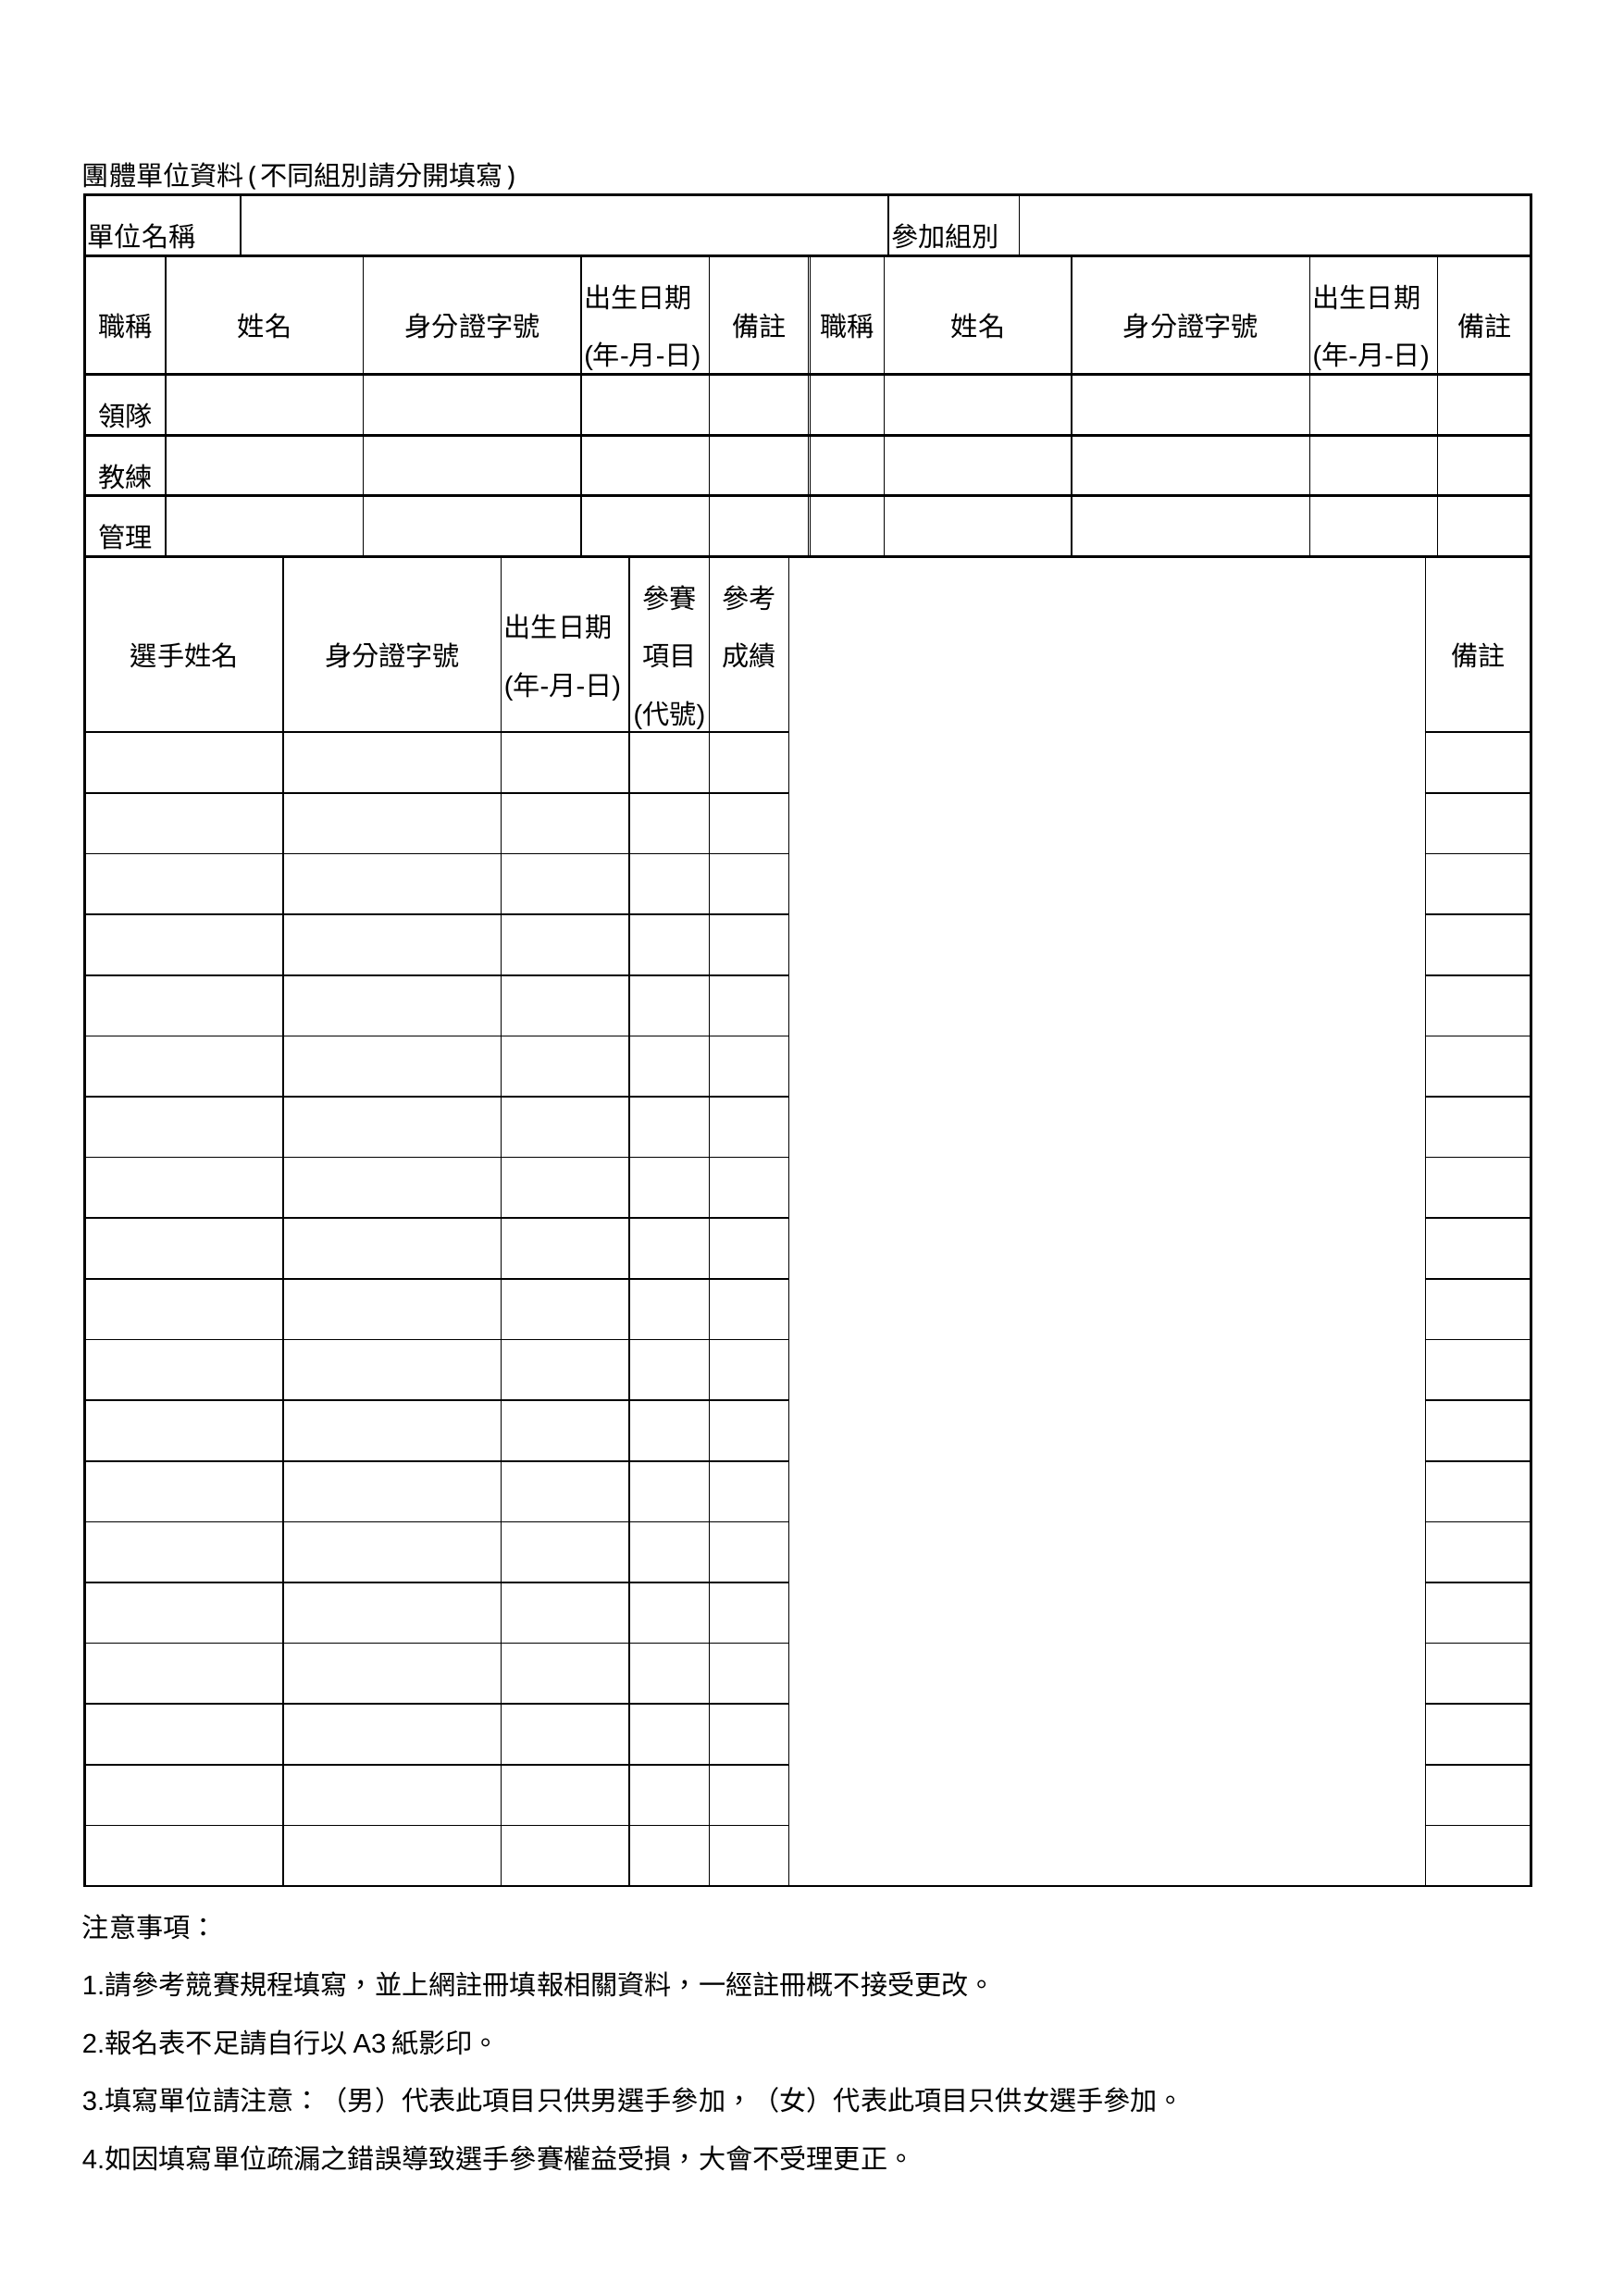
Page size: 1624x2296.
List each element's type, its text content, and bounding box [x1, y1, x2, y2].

table_cell 出生日期 (年-月-日) [502, 558, 628, 731]
table_cell [284, 1705, 501, 1764]
table_header 單位名稱 [86, 196, 240, 254]
text 3.填寫單位請注意：（男）代表此項目只供男選手參加，（女）代表此項目只供女選手參加。 [82, 2060, 1542, 2118]
table_cell [630, 1583, 709, 1643]
table_cell [502, 1098, 628, 1157]
table_cell [1438, 437, 1530, 494]
table_cell [710, 1401, 788, 1460]
table_cell [167, 497, 363, 555]
table_cell [502, 794, 628, 853]
table_cell [1426, 1522, 1530, 1582]
table_cell [811, 437, 884, 494]
table_cell [710, 1583, 788, 1643]
table_cell [502, 1522, 628, 1582]
table_cell [630, 1219, 709, 1278]
table_cell [86, 1098, 282, 1157]
table_cell [284, 1826, 501, 1885]
table_cell [630, 794, 709, 853]
table_cell [630, 1766, 709, 1825]
table_cell [1072, 437, 1309, 494]
table_cell [284, 1766, 501, 1825]
table_header [1020, 196, 1530, 254]
table_cell [502, 1280, 628, 1339]
table_cell [1438, 497, 1530, 555]
table_cell [1426, 1583, 1530, 1643]
table_cell [885, 437, 1071, 494]
table_cell 教練 [86, 437, 165, 494]
table_cell [284, 1158, 501, 1217]
table_cell [86, 1219, 282, 1278]
table_cell [710, 1644, 788, 1703]
table_cell [630, 1644, 709, 1703]
table_cell [1426, 976, 1530, 1035]
table_cell [582, 376, 709, 433]
table_cell [1426, 1098, 1530, 1157]
table_cell [630, 1158, 709, 1217]
table_cell [86, 1280, 282, 1339]
table_cell [284, 854, 501, 913]
text 團體單位資料(不同組別請分開填寫) [82, 136, 1542, 193]
table_cell [86, 1158, 282, 1217]
table_cell [86, 733, 282, 792]
table_cell [502, 1583, 628, 1643]
table_cell [86, 1522, 282, 1582]
table_cell [502, 1401, 628, 1460]
table_cell [1310, 497, 1437, 555]
table_cell [710, 1098, 788, 1157]
table_cell [630, 976, 709, 1035]
table_cell [284, 794, 501, 853]
table_cell 出生日期 (年-月-日) [582, 257, 709, 373]
table_cell [502, 1644, 628, 1703]
table_cell [86, 854, 282, 913]
table_cell 身分證字號 [284, 558, 501, 731]
table_cell 職稱 [811, 257, 884, 373]
text 1.請參考競賽規程填寫，並上網註冊填報相關資料，一經註冊概不接受更改。 [82, 1944, 1542, 2003]
table_cell [364, 497, 580, 555]
table_cell 身分證字號 [1072, 257, 1309, 373]
table_cell [710, 733, 788, 792]
table_cell [630, 1826, 709, 1885]
table_cell [1426, 733, 1530, 792]
table_cell [86, 1826, 282, 1885]
table_cell [710, 1219, 788, 1278]
table_cell [811, 376, 884, 433]
table_cell [86, 1766, 282, 1825]
table_cell [630, 854, 709, 913]
table_cell [284, 915, 501, 974]
table_cell [502, 1036, 628, 1096]
table_cell [1426, 1462, 1530, 1520]
table_cell 備註 [1426, 558, 1530, 731]
table_cell [710, 1766, 788, 1825]
table_cell [284, 1462, 501, 1520]
table_cell [86, 1644, 282, 1703]
table_cell [1426, 1158, 1530, 1217]
table_cell [885, 497, 1071, 555]
table_cell [1072, 376, 1309, 433]
table_cell [582, 437, 709, 494]
table_cell 出生日期 (年-月-日) [1310, 257, 1437, 373]
table_cell [710, 976, 788, 1035]
table_cell [86, 794, 282, 853]
table_cell [167, 376, 363, 433]
table_cell [710, 1705, 788, 1764]
table_cell [502, 915, 628, 974]
table_cell [630, 915, 709, 974]
table_cell 姓名 [167, 257, 363, 373]
table_cell [582, 497, 709, 555]
table_cell [630, 1340, 709, 1399]
table_cell [1426, 915, 1530, 974]
table_cell [630, 1522, 709, 1582]
table_cell [710, 1280, 788, 1339]
table_cell [630, 1036, 709, 1096]
table_cell [1426, 1036, 1530, 1096]
table_cell [1426, 1705, 1530, 1764]
table_cell [710, 915, 788, 974]
table_cell [811, 497, 884, 555]
table_cell [1426, 794, 1530, 853]
table_cell [284, 1098, 501, 1157]
table_cell [502, 1826, 628, 1885]
table_cell [502, 854, 628, 913]
table_cell [1438, 376, 1530, 433]
table_cell [710, 1462, 788, 1520]
table_cell [710, 376, 808, 433]
table_cell [364, 376, 580, 433]
table_cell [284, 1401, 501, 1460]
table_cell [1426, 1340, 1530, 1399]
table_cell [502, 733, 628, 792]
table_cell [502, 1158, 628, 1217]
table_cell [1426, 1401, 1530, 1460]
table_cell [284, 1036, 501, 1096]
table_cell [710, 1522, 788, 1582]
table_cell [284, 976, 501, 1035]
table_cell 備註 [1438, 257, 1530, 373]
table_cell [502, 976, 628, 1035]
table_cell [1426, 1219, 1530, 1278]
table_cell [1310, 437, 1437, 494]
table_cell [284, 1280, 501, 1339]
table_cell [1426, 1644, 1530, 1703]
table_cell [710, 1340, 788, 1399]
table_cell [710, 794, 788, 853]
table_cell [630, 1280, 709, 1339]
table_cell [502, 1340, 628, 1399]
table_cell [284, 1340, 501, 1399]
table_cell [86, 1036, 282, 1096]
table_cell [284, 733, 501, 792]
table_cell [710, 497, 808, 555]
text 注意事項： [82, 1887, 1542, 1944]
table_cell [630, 733, 709, 792]
table_cell [710, 437, 808, 494]
table_cell [710, 1826, 788, 1885]
table_cell [630, 1401, 709, 1460]
table_cell [86, 1462, 282, 1520]
table_cell 參賽項目(代號) [630, 558, 709, 731]
text 4.如因填寫單位疏漏之錯誤導致選手參賽權益受損，大會不受理更正。 [82, 2118, 1542, 2176]
table_cell 管理 [86, 497, 165, 555]
table_cell [710, 1036, 788, 1096]
table_cell 職稱 [86, 257, 165, 373]
table_cell 領隊 [86, 376, 165, 433]
table_cell [502, 1219, 628, 1278]
table_cell [710, 1158, 788, 1217]
table_cell 姓名 [885, 257, 1071, 373]
table_cell 參考 成績 [710, 558, 788, 731]
table_cell [630, 1705, 709, 1764]
table_cell 身分證字號 [364, 257, 580, 373]
table_cell [502, 1462, 628, 1520]
table_cell [86, 1340, 282, 1399]
table_cell [86, 1583, 282, 1643]
table_cell [1072, 497, 1309, 555]
table_cell [1426, 1766, 1530, 1825]
table_cell [1426, 1280, 1530, 1339]
table_cell [502, 1705, 628, 1764]
table_cell [86, 915, 282, 974]
table_cell 選手姓名 [86, 558, 282, 731]
table_cell [1426, 1826, 1530, 1885]
table_cell [284, 1522, 501, 1582]
table_header 參加組別 [889, 196, 1019, 254]
table_cell [1310, 376, 1437, 433]
table_cell [364, 437, 580, 494]
table_cell [86, 976, 282, 1035]
table_cell [885, 376, 1071, 433]
table_cell [284, 1219, 501, 1278]
table_cell 備註 [710, 257, 808, 373]
table_cell [284, 1644, 501, 1703]
text 2.報名表不足請自行以A3紙影印。 [82, 2003, 1542, 2060]
table_cell [710, 854, 788, 913]
table_cell [86, 1401, 282, 1460]
table_cell [167, 437, 363, 494]
table_cell [1426, 854, 1530, 913]
table_cell [630, 1098, 709, 1157]
table_cell [284, 1583, 501, 1643]
table_cell [86, 1705, 282, 1764]
table_cell [502, 1766, 628, 1825]
table_cell [630, 1462, 709, 1520]
table_cell [789, 558, 1425, 1885]
table_header [242, 196, 887, 254]
